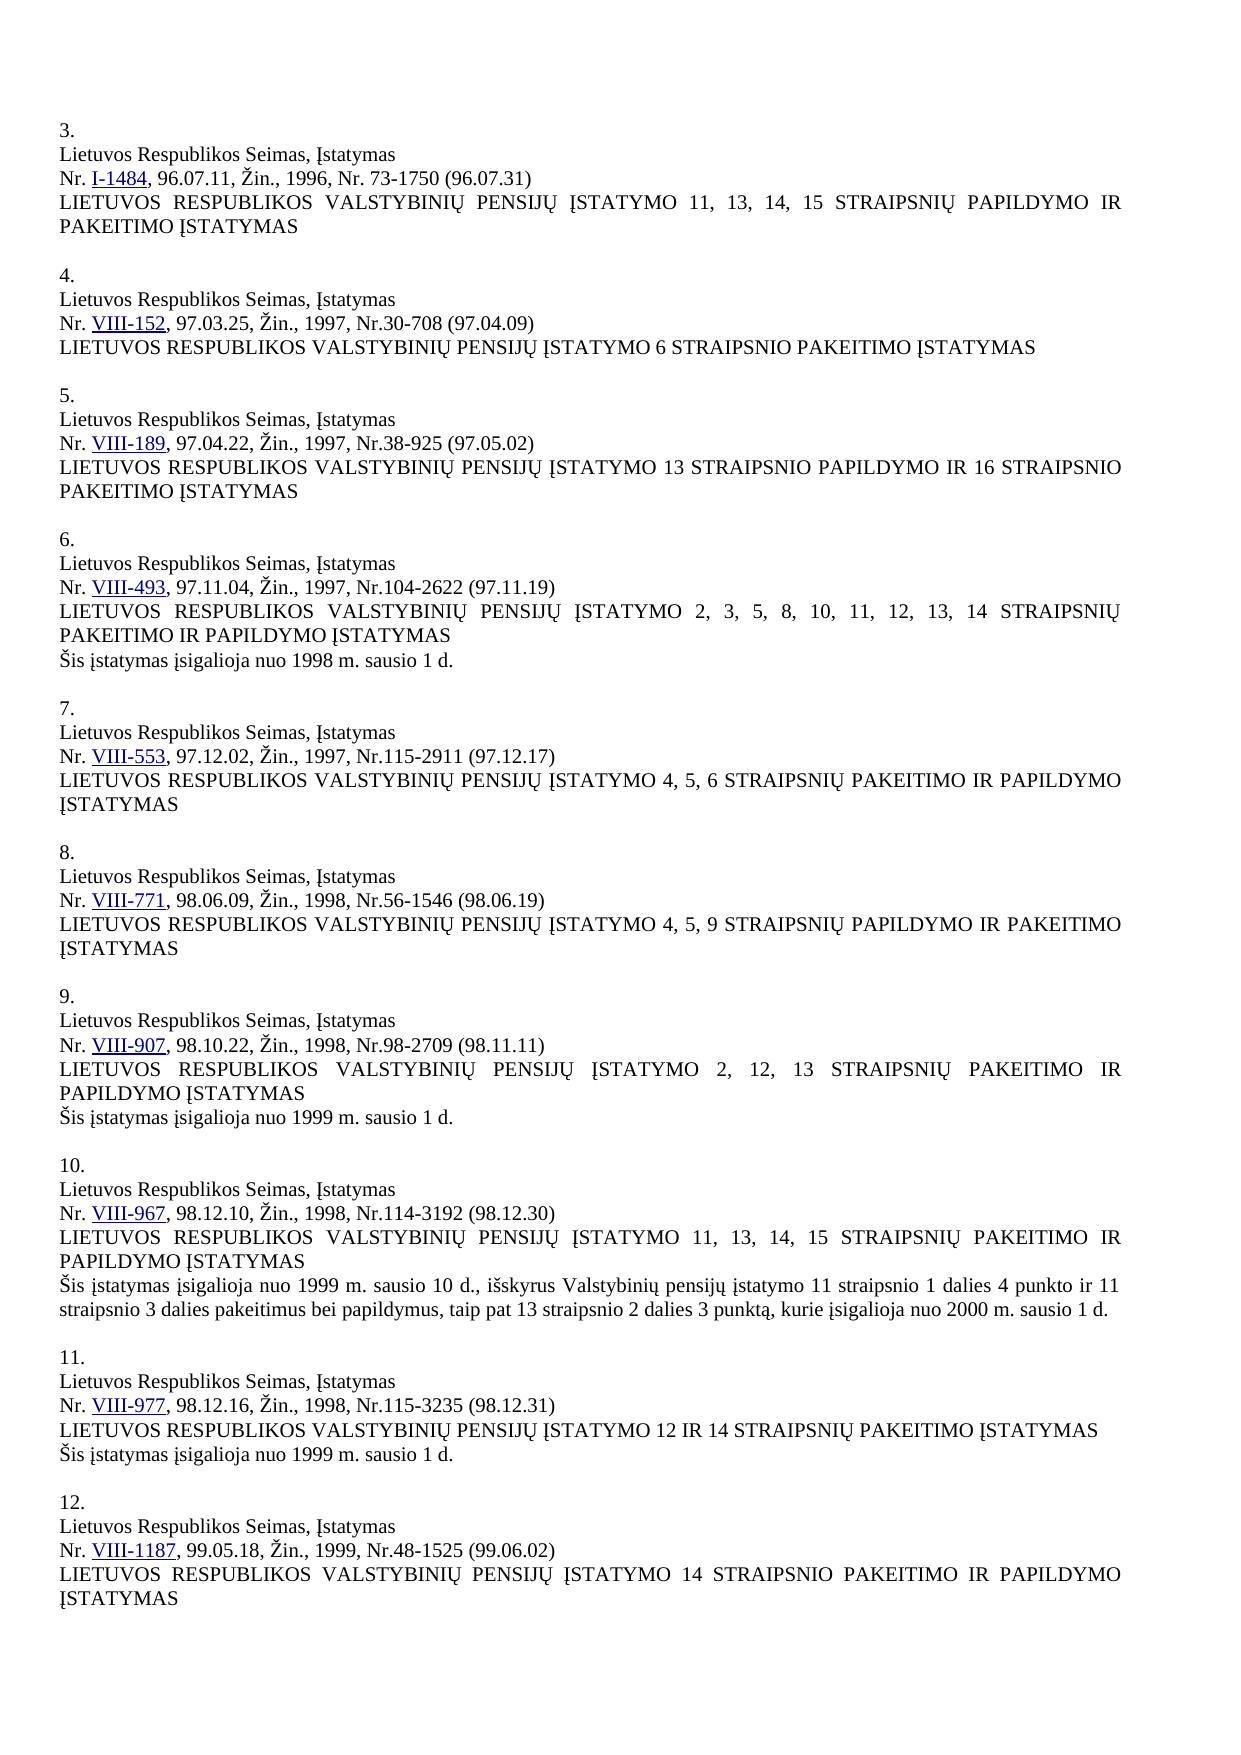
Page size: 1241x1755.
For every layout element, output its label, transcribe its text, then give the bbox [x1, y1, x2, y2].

text 4. [59, 262, 1122, 287]
text LIETUVOS RESPUBLIKOS VALSTYBINIŲ PENSIJŲ ĮSTATYMO 11, 13, 14, 15 STRAIPSNIŲ PAPILDYMO IR PAKEITIMO ĮSTATYMAS [59, 190, 1122, 238]
text Lietuvos Respublikos Seimas, Įstatymas [59, 287, 1122, 311]
text Šis įstatymas įsigalioja nuo 1999 m. sausio 10 d., išskyrus Valstybinių pensijų įstatymo 11 straipsnio 1 dalies 4 punkto ir 11 straipsnio 3 dalies pakeitimus bei papildymus, taip pat 13 straipsnio 2 dalies 3 punktą, kurie įsigalioja nuo 2000 m. sausio 1 d. [59, 1273, 1122, 1321]
text Lietuvos Respublikos Seimas, Įstatymas [59, 551, 1122, 575]
text Šis įstatymas įsigalioja nuo 1999 m. sausio 1 d. [59, 1105, 1124, 1129]
text Lietuvos Respublikos Seimas, Įstatymas [59, 407, 1122, 431]
text 6. [59, 527, 1122, 551]
text 5. [59, 383, 1122, 407]
text Nr. VIII-189, 97.04.22, Žin., 1997, Nr.38-925 (97.05.02) [59, 431, 1122, 455]
text 7. [59, 696, 1122, 720]
text Lietuvos Respublikos Seimas, Įstatymas [59, 1369, 1122, 1393]
text Šis įstatymas įsigalioja nuo 1998 m. sausio 1 d. [59, 647, 1122, 672]
text Nr. VIII-493, 97.11.04, Žin., 1997, Nr.104-2622 (97.11.19) [59, 575, 1122, 599]
text LIETUVOS RESPUBLIKOS VALSTYBINIŲ PENSIJŲ ĮSTATYMO 2, 3, 5, 8, 10, 11, 12, 13, 14 STRAIPSNIŲ PAKEITIMO IR PAPILDYMO ĮSTATYMAS [59, 599, 1122, 647]
text Nr. VIII-907, 98.10.22, Žin., 1998, Nr.98-2709 (98.11.11) [59, 1032, 1122, 1057]
text 3. [59, 118, 1122, 142]
text Lietuvos Respublikos Seimas, Įstatymas [59, 1177, 1122, 1201]
text Lietuvos Respublikos Seimas, Įstatymas [59, 1514, 1122, 1538]
text Nr. I-1484, 96.07.11, Žin., 1996, Nr. 73-1750 (96.07.31) [59, 166, 1122, 190]
text Nr. VIII-977, 98.12.16, Žin., 1998, Nr.115-3235 (98.12.31) [59, 1393, 1122, 1417]
text LIETUVOS RESPUBLIKOS VALSTYBINIŲ PENSIJŲ ĮSTATYMO 4, 5, 9 STRAIPSNIŲ PAPILDYMO IR PAKEITIMO ĮSTATYMAS [59, 912, 1122, 960]
text 12. [59, 1490, 1122, 1514]
text LIETUVOS RESPUBLIKOS VALSTYBINIŲ PENSIJŲ ĮSTATYMO 2, 12, 13 STRAIPSNIŲ PAKEITIMO IR PAPILDYMO ĮSTATYMAS [59, 1057, 1122, 1105]
text LIETUVOS RESPUBLIKOS VALSTYBINIŲ PENSIJŲ ĮSTATYMO 13 STRAIPSNIO PAPILDYMO IR 16 STRAIPSNIO PAKEITIMO ĮSTATYMAS [59, 455, 1122, 503]
text 10. [59, 1153, 1122, 1177]
text Lietuvos Respublikos Seimas, Įstatymas [59, 720, 1122, 744]
text Nr. VIII-152, 97.03.25, Žin., 1997, Nr.30-708 (97.04.09) [59, 311, 1122, 335]
text Šis įstatymas įsigalioja nuo 1999 m. sausio 1 d. [59, 1442, 1122, 1466]
text LIETUVOS RESPUBLIKOS VALSTYBINIŲ PENSIJŲ ĮSTATYMO 12 IR 14 STRAIPSNIŲ PAKEITIMO ĮSTATYMAS [59, 1417, 1122, 1442]
text Lietuvos Respublikos Seimas, Įstatymas [59, 864, 1122, 888]
text LIETUVOS RESPUBLIKOS VALSTYBINIŲ PENSIJŲ ĮSTATYMO 4, 5, 6 STRAIPSNIŲ PAKEITIMO IR PAPILDYMO ĮSTATYMAS [59, 768, 1122, 816]
text Lietuvos Respublikos Seimas, Įstatymas [59, 142, 1122, 166]
text 9. [59, 984, 1122, 1008]
text LIETUVOS RESPUBLIKOS VALSTYBINIŲ PENSIJŲ ĮSTATYMO 14 STRAIPSNIO PAKEITIMO IR PAPILDYMO ĮSTATYMAS [59, 1562, 1122, 1610]
text Nr. VIII-1187, 99.05.18, Žin., 1999, Nr.48-1525 (99.06.02) [59, 1538, 1122, 1562]
text 11. [59, 1345, 1122, 1369]
text Nr. VIII-553, 97.12.02, Žin., 1997, Nr.115-2911 (97.12.17) [59, 744, 1122, 768]
text LIETUVOS RESPUBLIKOS VALSTYBINIŲ PENSIJŲ ĮSTATYMO 6 STRAIPSNIO PAKEITIMO ĮSTATYMAS [59, 335, 1122, 359]
text 8. [59, 840, 1122, 864]
text Lietuvos Respublikos Seimas, Įstatymas [59, 1008, 1122, 1032]
text Nr. VIII-771, 98.06.09, Žin., 1998, Nr.56-1546 (98.06.19) [59, 888, 1122, 912]
text LIETUVOS RESPUBLIKOS VALSTYBINIŲ PENSIJŲ ĮSTATYMO 11, 13, 14, 15 STRAIPSNIŲ PAKEITIMO IR PAPILDYMO ĮSTATYMAS [59, 1225, 1122, 1273]
text Nr. VIII-967, 98.12.10, Žin., 1998, Nr.114-3192 (98.12.30) [59, 1201, 1122, 1225]
